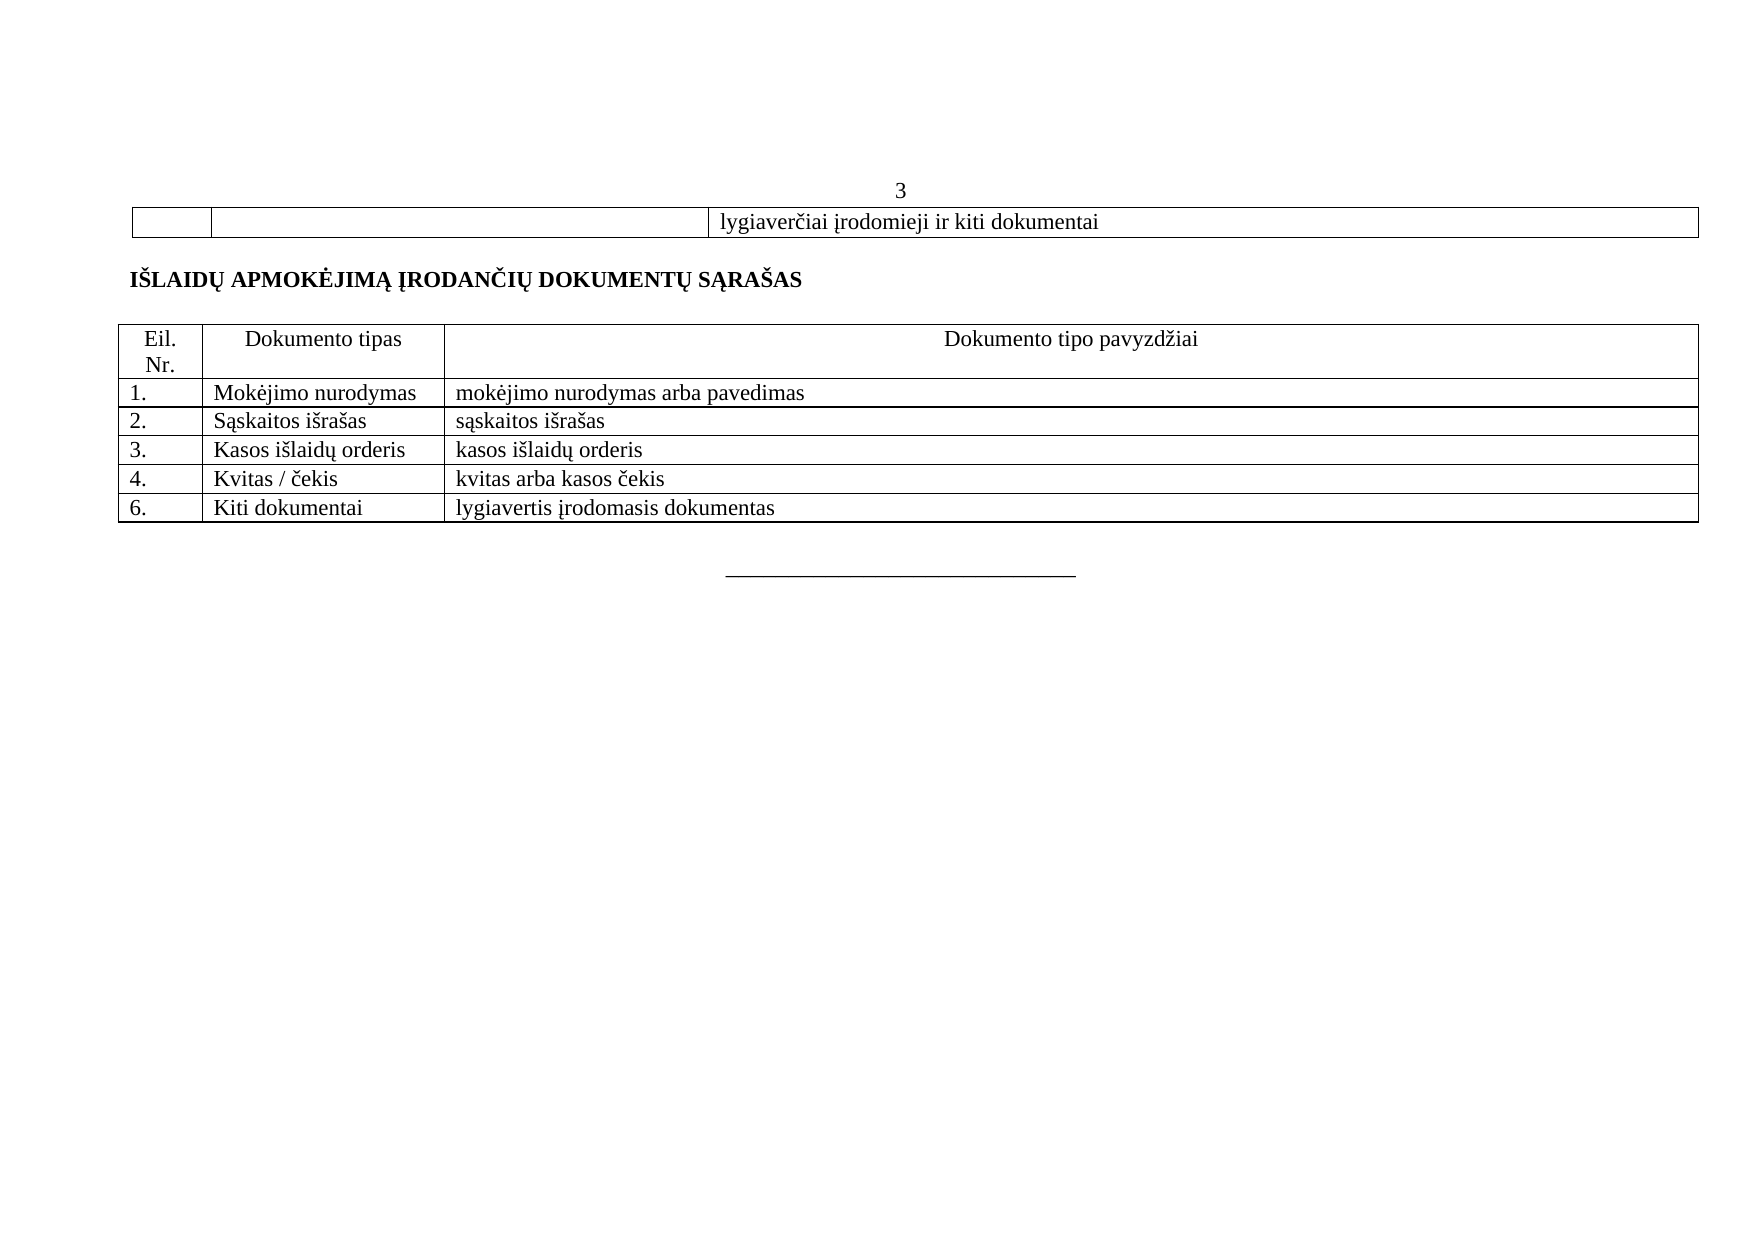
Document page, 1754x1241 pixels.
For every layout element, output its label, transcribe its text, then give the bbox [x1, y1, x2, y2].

table_cell Eil. Nr. [119, 325, 202, 378]
table_cell sąskaitos išrašas [445, 408, 1698, 435]
table_cell Dokumento tipo pavyzdžiai [445, 325, 1698, 378]
table_cell 2. [119, 408, 202, 435]
table_cell Mokėjimo nurodymas [203, 379, 444, 406]
table_cell 3. [119, 436, 202, 464]
table_cell [133, 208, 211, 237]
table_cell kvitas arba kasos čekis [445, 465, 1698, 493]
table_header IŠLAIDŲ APMOKĖJIMĄ ĮRODANČIŲ DOKUMENTŲ SĄRAŠAS [118, 266, 1698, 295]
table_cell lygiavertis įrodomasis dokumentas [445, 494, 1698, 521]
table_cell 1. [119, 379, 202, 406]
table_cell Kiti dokumentai [203, 494, 444, 521]
table_cell [202, 295, 444, 324]
text ____________________________ [118, 551, 1683, 580]
table_cell mokėjimo nurodymas arba pavedimas [445, 379, 1698, 406]
table_cell lygiaverčiai įrodomieji ir kiti dokumentai [709, 208, 1698, 237]
table_cell Dokumento tipas [203, 325, 444, 378]
table_cell [444, 295, 1698, 324]
table_cell Sąskaitos išrašas [203, 408, 444, 435]
table_cell [212, 208, 708, 237]
table_cell kasos išlaidų orderis [445, 436, 1698, 464]
table_cell Kvitas / čekis [203, 465, 444, 493]
table_cell 4. [119, 465, 202, 493]
table_cell [118, 295, 202, 324]
table_cell Kasos išlaidų orderis [203, 436, 444, 464]
table_cell 6. [119, 494, 202, 521]
